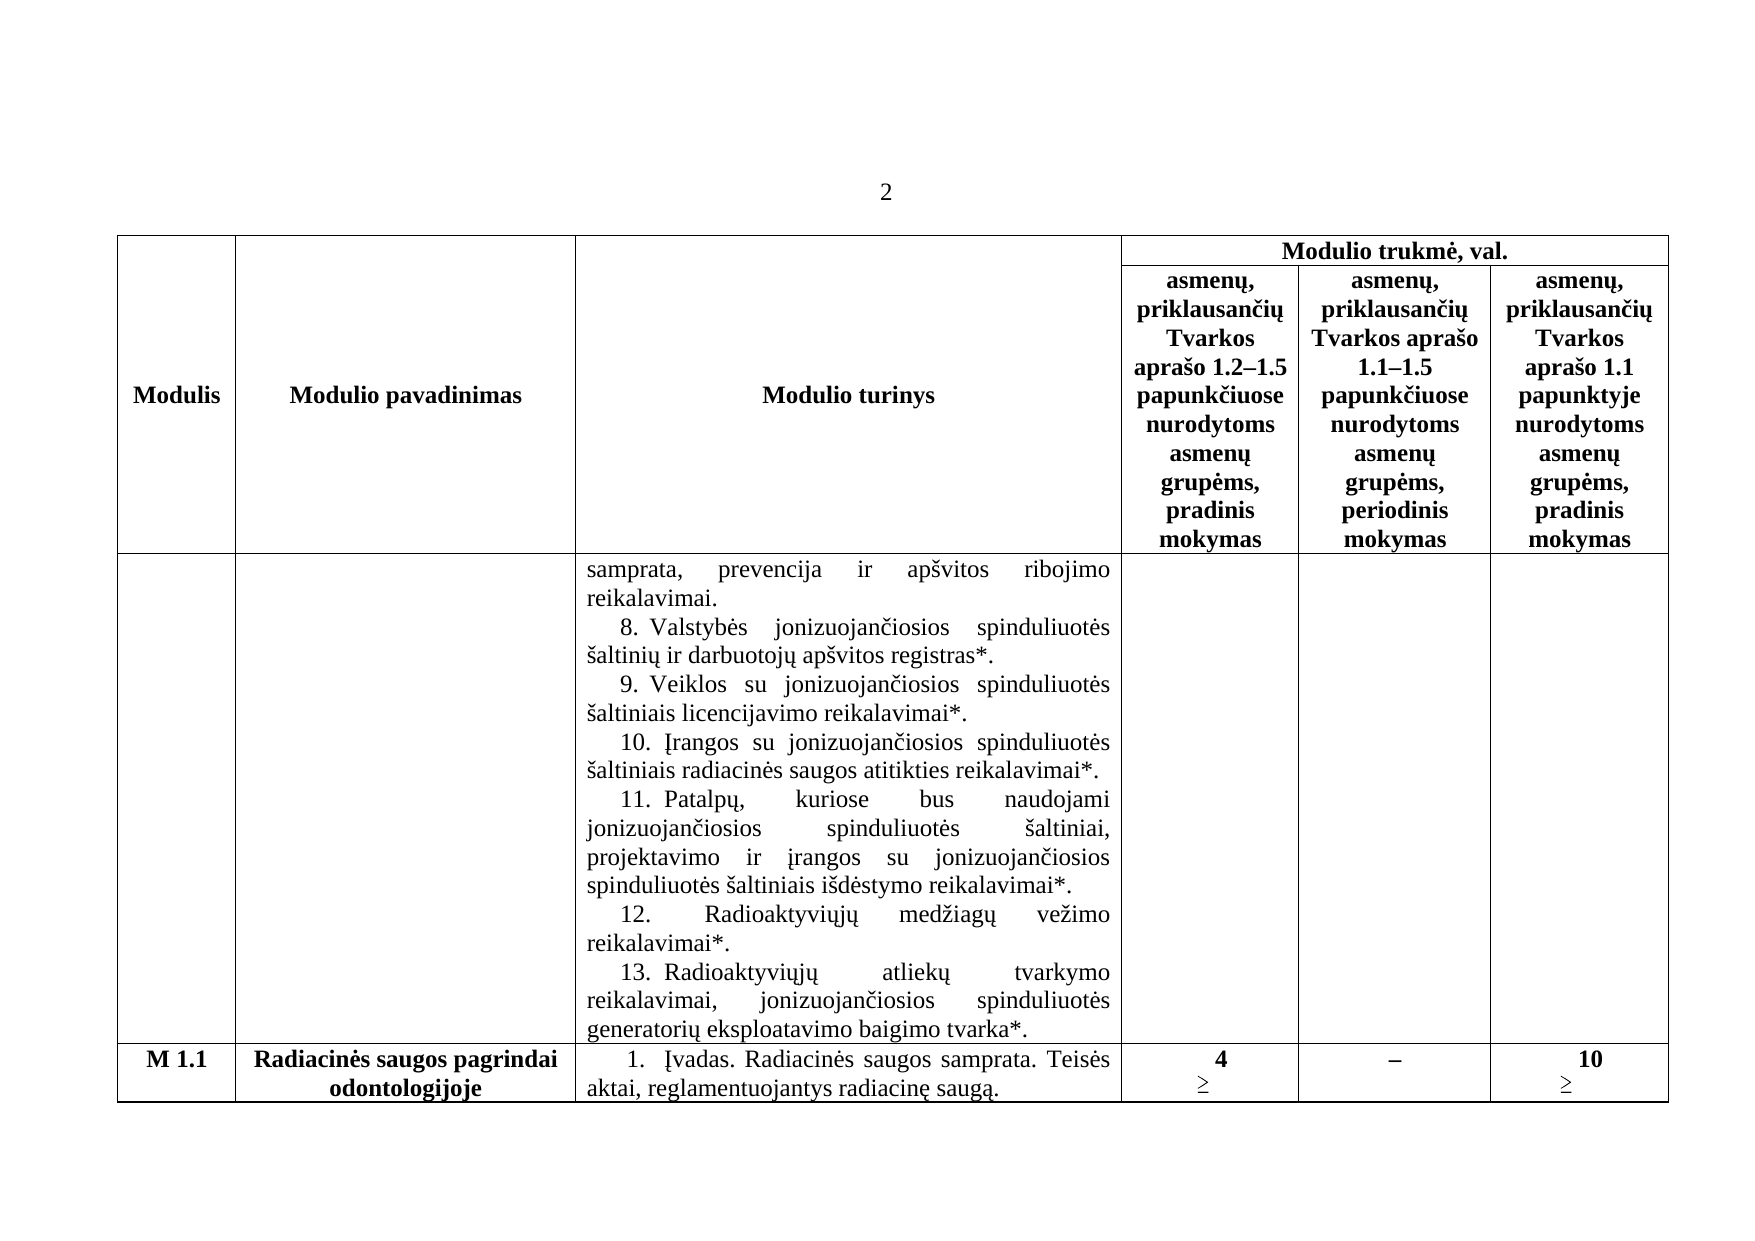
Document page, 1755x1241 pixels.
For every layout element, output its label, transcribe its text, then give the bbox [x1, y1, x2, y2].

table_cell >=10 [1122, 554, 1298, 1043]
table_header Modulio trukmė, val. [1122, 236, 1668, 264]
table_cell >=6 [1299, 554, 1490, 1043]
table_cell – [1299, 1044, 1490, 1101]
table_cell >=4 [1122, 1044, 1298, 1101]
table_cell asmenų, priklausančių Tvarkos aprašo 1.2–1.5 papunkčiuose nurodytoms asmenų grupėms, pradinis mokymas [1122, 266, 1298, 553]
table_cell >=40 [1491, 554, 1668, 1043]
table_cell asmenų, priklausančių Tvarkos aprašo 1.1 papunktyje nurodytoms asmenų grupėms, pradinis mokymas [1491, 266, 1668, 553]
table_cell M 1.1 [118, 1044, 235, 1101]
table_header Modulio pavadinimas [236, 236, 575, 553]
table_cell asmenų, priklausančių Tvarkos aprašo 1.1–1.5 papunkčiuose nurodytoms asmenų grupėms, periodinis mokymas [1299, 266, 1490, 553]
table_cell [118, 554, 235, 1043]
table_cell >=10 [1491, 1044, 1668, 1101]
table_cell [236, 554, 575, 1043]
table_cell samprata, prevencija ir apšvitos ribojimo reikalavimai. 8. Valstybės jonizuojančiosios spinduliuotės šaltinių ir darbuotojų apšvitos registras*. 9. Veiklos su jonizuojančiosios spinduliuotės šaltiniais licencijavimo reikalavimai*. 10. Įrangos su jonizuojančiosios spinduliuotės šaltiniais radiacinės saugos atitikties reikalavimai*. 11. Patalpų, kuriose bus naudojami jonizuojančiosios spinduliuotės šaltiniai, projektavimo ir įrangos su jonizuojančiosios spinduliuotės šaltiniais išdėstymo reikalavimai*. 12. Radioaktyviųjų medžiagų vežimo reikalavimai*. 13. Radioaktyviųjų atliekų tvarkymo reikalavimai, jonizuojančiosios spinduliuotės generatorių eksploatavimo baigimo tvarka*. [576, 554, 1121, 1043]
table_cell 1. Įvadas. Radiacinės saugos samprata. Teisės aktai, reglamentuojantys radiacinę saugą. [576, 1044, 1121, 1101]
table_header Modulis [118, 236, 235, 553]
table_cell Radiacinės saugos pagrindai odontologijoje [236, 1044, 575, 1101]
table_header Modulio turinys [576, 236, 1121, 553]
